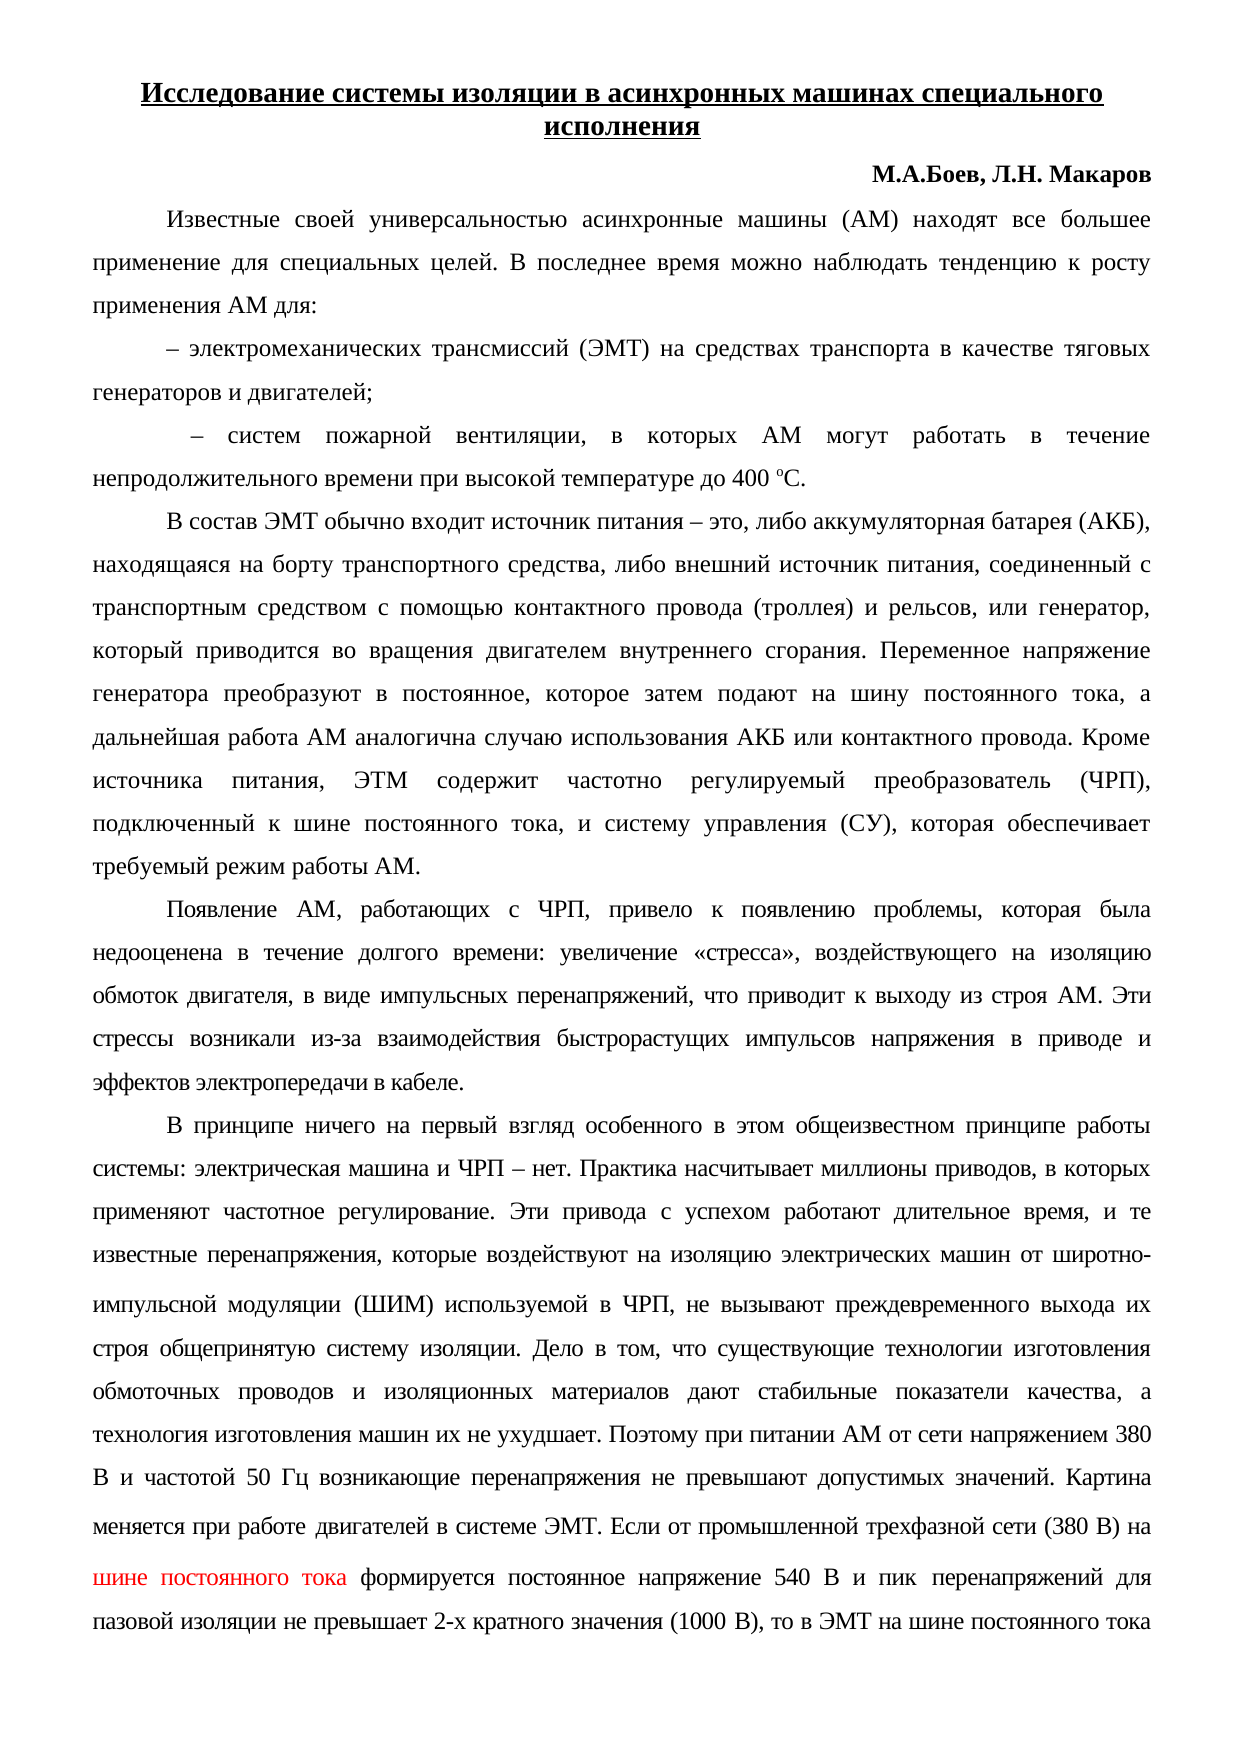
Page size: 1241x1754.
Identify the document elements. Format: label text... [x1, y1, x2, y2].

text Исследование системы изоляции в асинхронных машинах специального исполнения [92, 75, 1152, 142]
text В состав ЭМТ обычно входит источник питания – это, либо аккумуляторная батарея (АКБ), находящаяся на борту транспортного средства, либо внешний источник питания, соединенный с транспортным средством с помощью контактного провода (троллея) и рельсов, или генератор, который приводится во вращения двигателем внутреннего сгорания. Переменное напряжение генератора преобразуют в постоянное, которое затем подают на шину постоянного тока, а дальнейшая работа АМ аналогична случаю использования АКБ или контактного провода. Кроме источника питания, ЭТМ содержит частотно регулируемый преобразователь (ЧРП), подключенный к шине постоянного тока, и систему управления (СУ), которая обеспечивает требуемый режим работы АМ. [92, 506, 1152, 880]
text В принципе ничего на первый взгляд особенного в этом общеизвестном принципе работы системы: электрическая машина и ЧРП – нет. Практика насчитывает миллионы приводов, в которых применяют частотное регулирование. Эти привода с успехом работают длительное время, и те известные перенапряжения, которые воздействуют на изоляцию электрических машин от широтно-импульсной модуляции (ШИМ) используемой в ЧРП, не вызывают преждевременного выхода их строя общепринятую систему изоляции. Дело в том, что существующие технологии изготовления обмоточных проводов и изоляционных материалов дают стабильные показатели качества, а технология изготовления машин их не ухудшает. Поэтому при питании АМ от сети напряжением 380 В и частотой 50 Гц возникающие перенапряжения не превышают допустимых значений. Картина меняется при работе двигателей в системе ЭМТ. Если от промышленной трехфазной сети (380 В) на шине постоянного тока формируется постоянное напряжение 540 В и пик перенапряжений для пазовой изоляции не превышает 2-х кратного значения (1000 В), то в ЭМТ на шине постоянного тока [92, 1110, 1152, 1634]
text М.А.Боев, Л.Н. Макаров [92, 159, 1152, 187]
text – систем пожарной вентиляции, в которых АМ могут работать в течение непродолжительного времени при высокой температуре до 400 оС. [92, 420, 1152, 492]
text Появление АМ, работающих с ЧРП, привело к появлению проблемы, которая была недооценена в течение долгого времени: увеличение «стресса», воздействующего на изоляцию обмоток двигателя, в виде импульсных перенапряжений, что приводит к выходу из строя АМ. Эти стрессы возникали из-за взаимодействия быстрорастущих импульсов напряжения в приводе и эффектов электропередачи в кабеле. [92, 894, 1152, 1095]
text – электромеханических трансмиссий (ЭМТ) на средствах транспорта в качестве тяговых генераторов и двигателей; [92, 333, 1152, 405]
text Известные своей универсальностью асинхронные машины (АМ) находят все большее применение для специальных целей. В последнее время можно наблюдать тенденцию к росту применения АМ для: [92, 204, 1152, 319]
